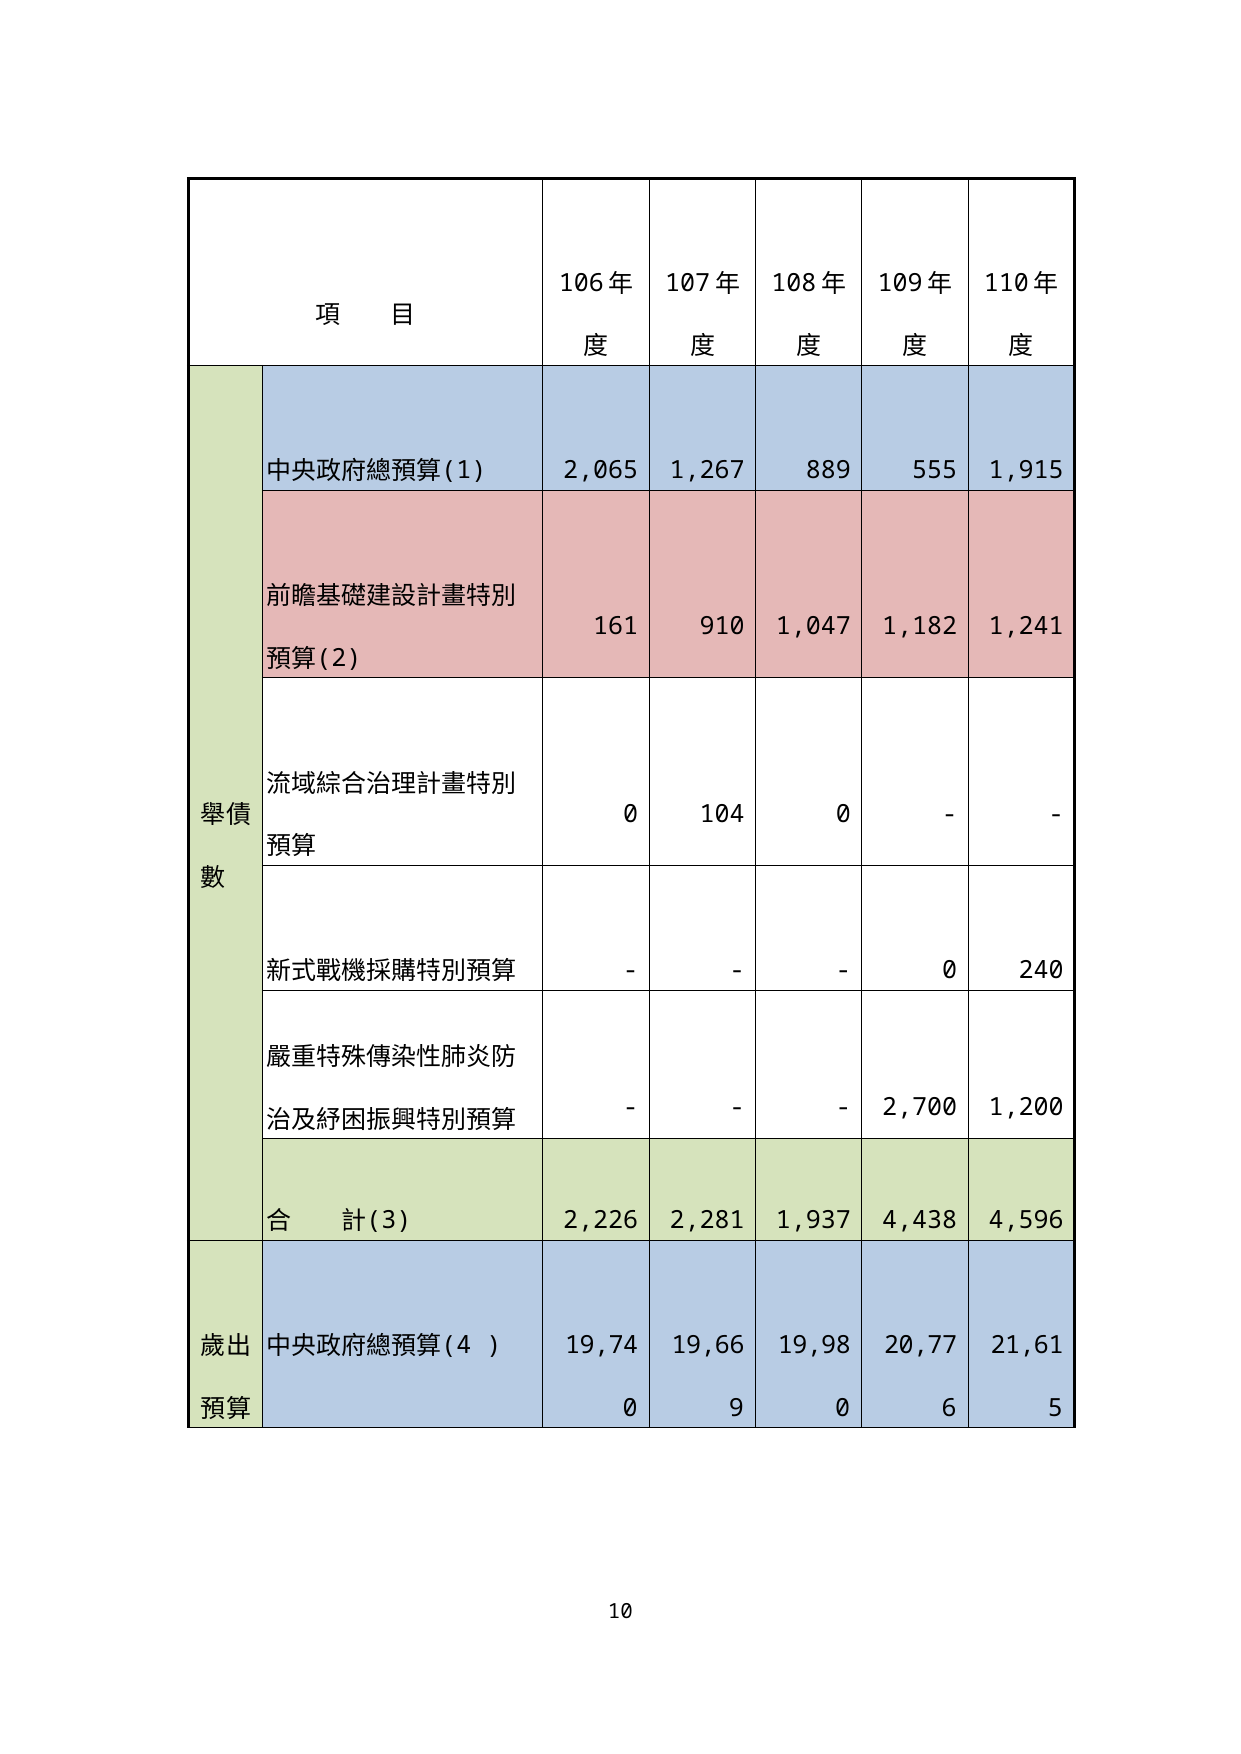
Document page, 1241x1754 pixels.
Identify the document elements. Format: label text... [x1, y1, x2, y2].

table_header 108年度 [756, 180, 861, 365]
table_cell 1,047 [756, 491, 861, 677]
table_cell 240 [969, 866, 1073, 990]
table_cell - [862, 678, 968, 865]
table_cell 21,615 [969, 1241, 1073, 1427]
table_cell 歲出預算 [190, 1241, 262, 1427]
table_cell 4,596 [969, 1139, 1073, 1240]
table_cell 前瞻基礎建設計畫特別預算(2) [263, 491, 542, 677]
table_cell 1,915 [969, 366, 1073, 490]
table_cell 1,200 [969, 991, 1073, 1138]
table_cell 流域綜合治理計畫特別預算 [263, 678, 542, 865]
table_header 106年度 [543, 180, 649, 365]
table_cell 中央政府總預算(1) [263, 366, 542, 490]
table_cell - [650, 866, 755, 990]
table_cell - [969, 678, 1073, 865]
table_header 107年度 [650, 180, 755, 365]
table_cell - [756, 866, 861, 990]
table_header 110年度 [969, 180, 1073, 365]
table_cell 新式戰機採購特別預算 [263, 866, 542, 990]
table_cell - [756, 991, 861, 1138]
table_header 項 目 [190, 180, 542, 365]
table_cell - [543, 866, 649, 990]
table_cell 4,438 [862, 1139, 968, 1240]
table_cell 0 [543, 678, 649, 865]
table_cell 910 [650, 491, 755, 677]
table_cell 20,776 [862, 1241, 968, 1427]
table_cell 合 計(3) [263, 1139, 542, 1240]
table_cell 19,980 [756, 1241, 861, 1427]
table_header 109年度 [862, 180, 968, 365]
table_cell 889 [756, 366, 861, 490]
table_cell 555 [862, 366, 968, 490]
table_cell 104 [650, 678, 755, 865]
table_cell 嚴重特殊傳染性肺炎防治及紓困振興特別預算 [263, 991, 542, 1138]
table_cell 0 [756, 678, 861, 865]
table_cell 19,740 [543, 1241, 649, 1427]
table_cell 161 [543, 491, 649, 677]
table_cell 1,937 [756, 1139, 861, 1240]
table_cell 1,182 [862, 491, 968, 677]
table_cell 2,700 [862, 991, 968, 1138]
table_cell 1,241 [969, 491, 1073, 677]
table_cell 2,065 [543, 366, 649, 490]
table_cell 2,281 [650, 1139, 755, 1240]
table_cell 2,226 [543, 1139, 649, 1240]
table_cell 0 [862, 866, 968, 990]
table_cell 舉債數 [190, 366, 262, 1240]
table_cell 中央政府總預算(4 ) [263, 1241, 542, 1427]
table_cell 19,669 [650, 1241, 755, 1427]
table_cell - [650, 991, 755, 1138]
table_cell - [543, 991, 649, 1138]
table_cell 1,267 [650, 366, 755, 490]
